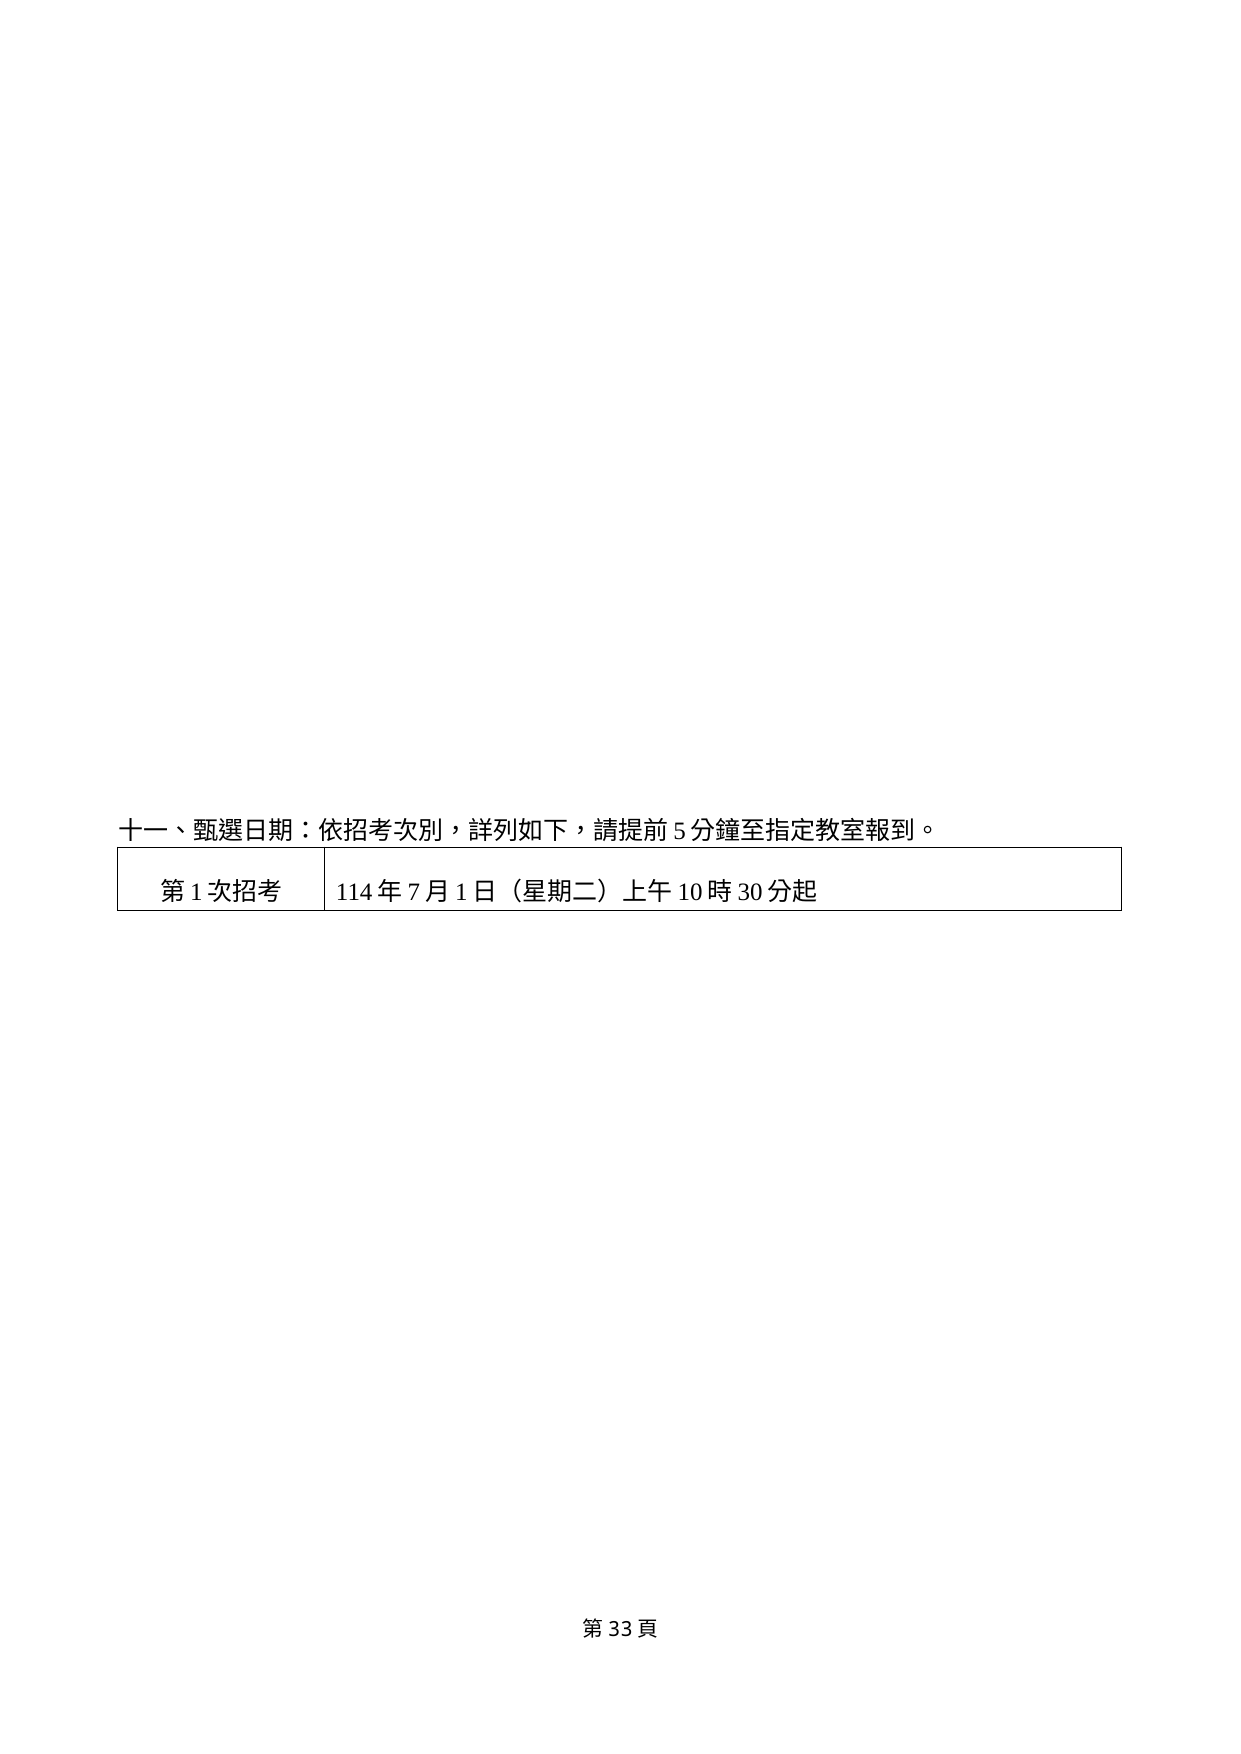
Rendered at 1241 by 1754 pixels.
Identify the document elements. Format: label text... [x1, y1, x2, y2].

table_header 114年7月1日（星期二）上午10時30分起 [325, 848, 1121, 910]
table_header 第1次招考 [118, 848, 324, 910]
text 十一、甄選日期：依招考次別，詳列如下，請提前5分鐘至指定教室報到。 [118, 810, 1122, 847]
